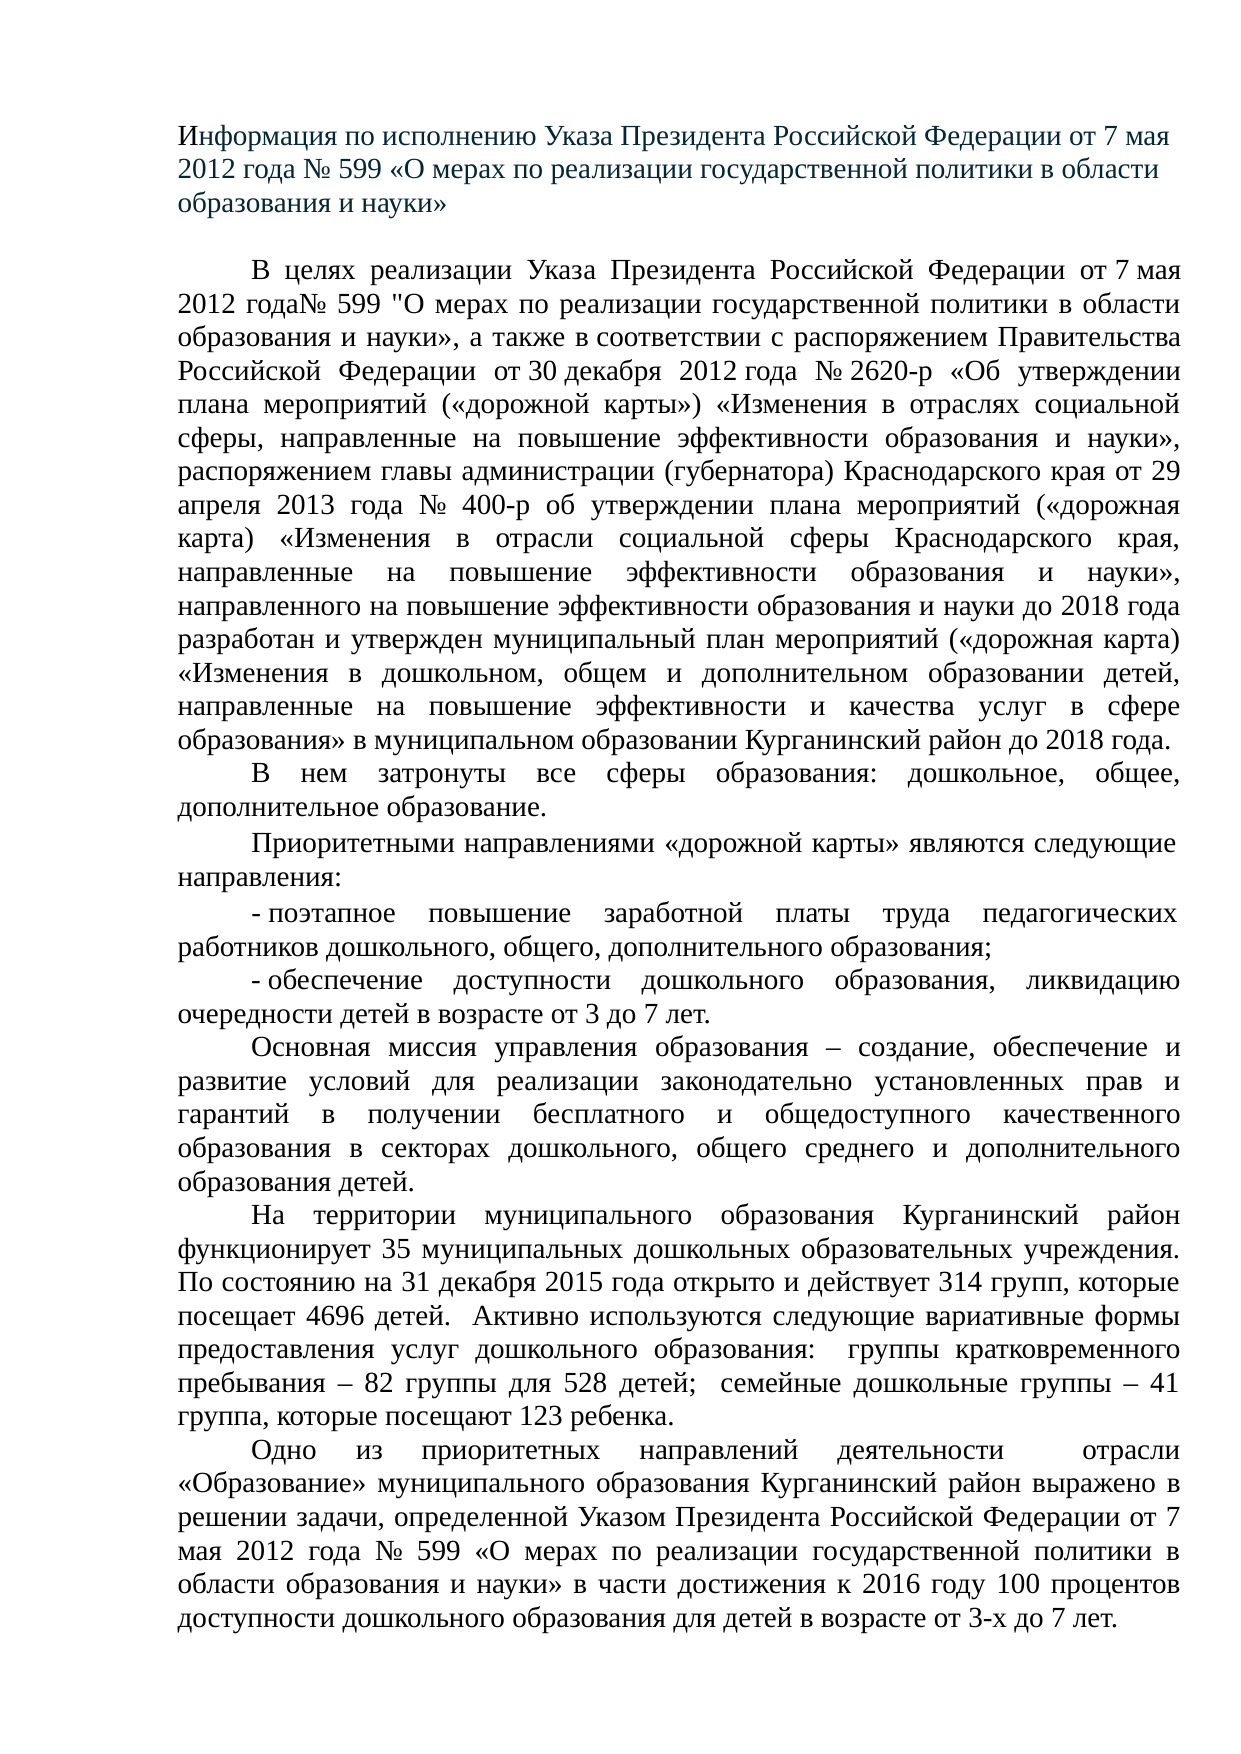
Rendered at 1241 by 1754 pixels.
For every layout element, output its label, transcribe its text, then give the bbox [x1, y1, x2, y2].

text Основная миссия управления образования – создание, обеспечение и развитие условий для реализации законодательно установленных прав и гарантий в получении бесплатного и общедоступного качественного образования в секторах дошкольного, общего среднего и дополнительного образования детей. [177, 1029, 1181, 1197]
text В целях реализации Указа Президента Российской Федерации от 7 мая 2012 года№ 599 "О мерах по реализации государственной политики в области образования и науки», а также в соответствии с распоряжением Правительства Российской Федерации от 30 декабря 2012 года № 2620-р «Об утверждении плана мероприятий («дорожной карты») «Изменения в отраслях социальной сферы, направленные на повышение эффективности образования и науки», распоряжением главы администрации (губернатора) Краснодарского края от 29 апреля 2013 года № 400-р об утверждении плана мероприятий («дорожная карта) «Изменения в отрасли социальной сферы Краснодарского края, направленные на повышение эффективности образования и науки», направленного на повышение эффективности образования и науки до 2018 года разработан и утвержден муниципальный план мероприятий («дорожная карта) «Изменения в дошкольном, общем и дополнительном образовании детей, направленные на повышение эффективности и качества услуг в сфере образования» в муниципальном образовании Курганинский район до 2018 года. [177, 252, 1181, 755]
text Информация по исполнению Указа Президента Российской Федерации от 7 мая 2012 года № 599 «О мерах по реализации государственной политики в области образования и науки» [177, 118, 1181, 219]
text - поэтапное повышение заработной платы труда педагогических работников дошкольного, общего, дополнительного образования; [177, 895, 1178, 962]
text Одно из приоритетных направлений деятельности отрасли «Образование» муниципального образования Курганинский район выражено в решении задачи, определенной Указом Президента Российской Федерации от 7 мая 2012 года № 599 «О мерах по реализации государственной политики в области образования и науки» в части достижения к 2016 году 100 процентов доступности дошкольного образования для детей в возрасте от 3-х до 7 лет. [177, 1432, 1181, 1633]
text В нем затронуты все сферы образования: дошкольное, общее, дополнительное образование. [177, 755, 1181, 822]
text - обеспечение доступности дошкольного образования, ликвидацию очередности детей в возрасте от 3 до 7 лет. [177, 962, 1181, 1029]
text На территории муниципального образования Курганинский район функционирует 35 муниципальных дошкольных образовательных учреждения. По состоянию на 31 декабря 2015 года открыто и действует 314 групп, которые посещает 4696 детей. Активно используются следующие вариативные формы предоставления услуг дошкольного образования: группы кратковременного пребывания – 82 группы для 528 детей; семейные дошкольные группы – 41 группа, которые посещают 123 ребенка. [177, 1197, 1181, 1432]
text Приоритетными направлениями «дорожной карты» являются следующие направления: [177, 825, 1177, 892]
